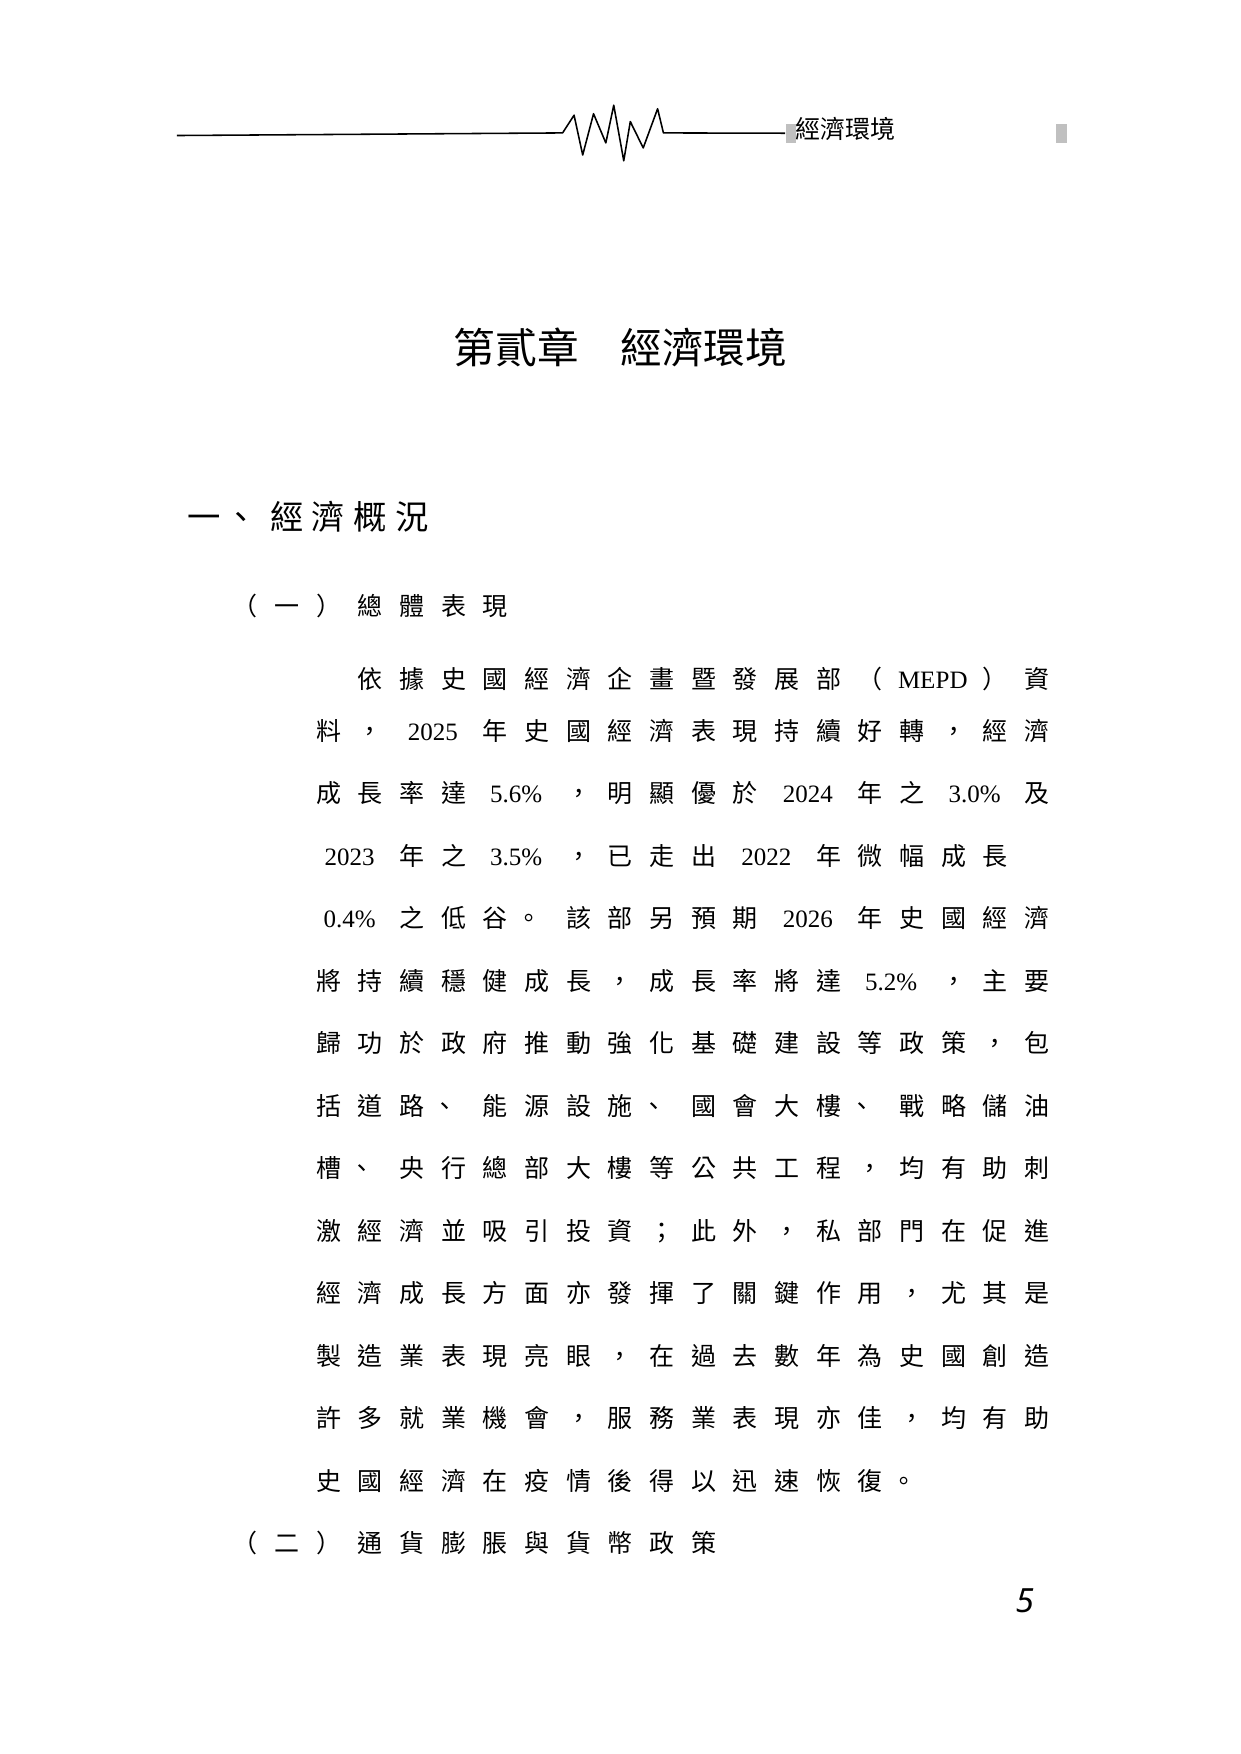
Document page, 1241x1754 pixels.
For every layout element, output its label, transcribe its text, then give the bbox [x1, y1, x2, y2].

text （二）通貨膨脹與貨幣政策 [207, 1500, 1058, 1563]
text （一）總體表現 [207, 563, 1058, 625]
text 第貳章 經濟環境 [183, 304, 1058, 366]
text 一、經濟概況 [183, 473, 1058, 536]
text 依據史國經濟企畫暨發展部（MEPD）資料，2025年史國經濟表現持續好轉，經濟成長率達5.6%，明顯優於2024年之3.0%及2023年之3.5%，已走出2022年微幅成長0.4%之低谷。該部另預期2026年史國經濟將持續穩健成長，成長率將達5.2%，主要歸功於政府推動強化基礎建設等政策，包括道路、能源設施、國會大樓、戰略儲油槽、央行總部大樓等公共工程，均有助刺激經濟並吸引投資；此外，私部門在促進經濟成長方面亦發揮了關鍵作用，尤其是製造業表現亮眼，在過去數年為史國創造許多就業機會，服務業表現亦佳，均有助史國經濟在疫情後得以迅速恢復。 [281, 625, 1058, 1500]
